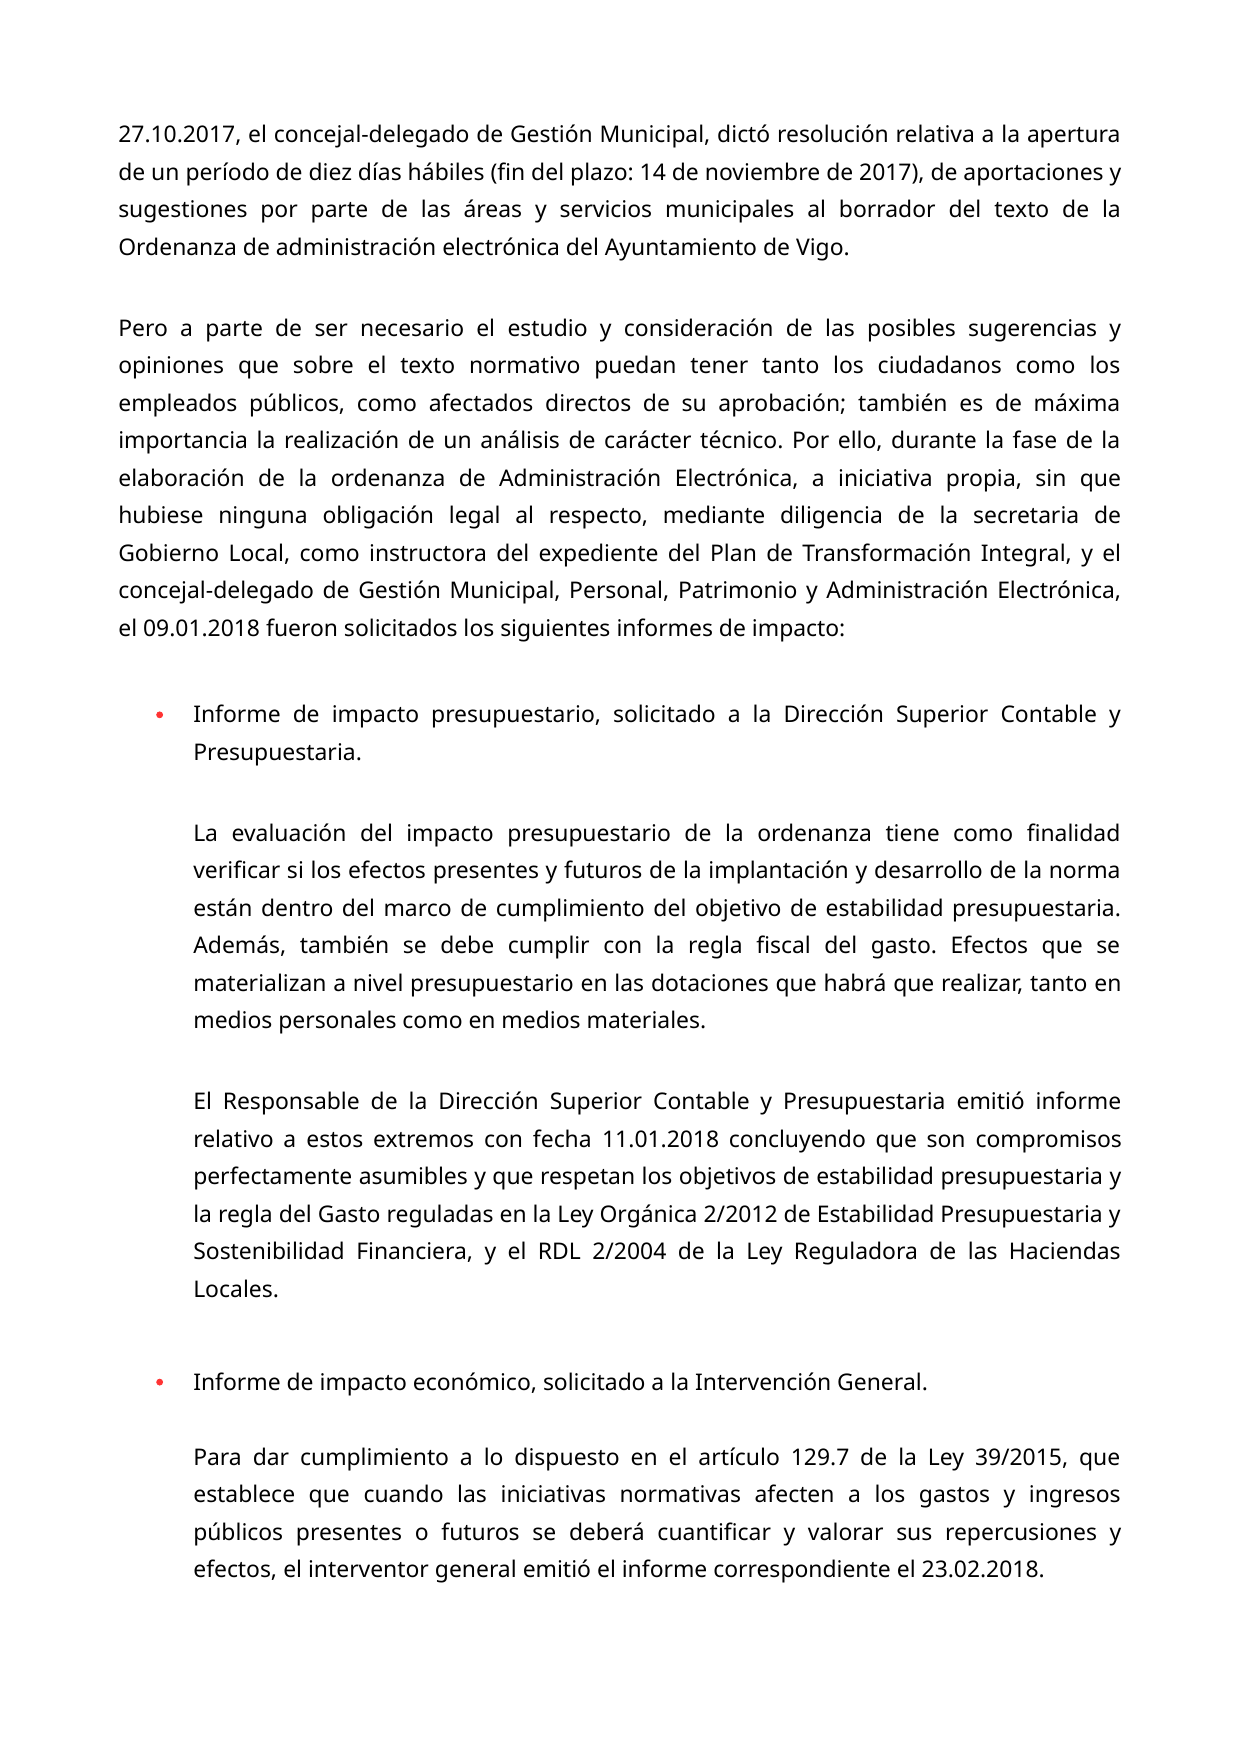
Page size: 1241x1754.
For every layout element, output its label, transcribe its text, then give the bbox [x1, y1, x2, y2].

text Pero a parte de ser necesario el estudio y consideración de las posibles sugerencias y opiniones que sobre el texto normativo puedan tener tanto los ciudadanos como los empleados públicos, como afectados directos de su aprobación; también es de máxima importancia la realización de un análisis de carácter técnico. Por ello, durante la fase de la elaboración de la ordenanza de Administración Electrónica, a iniciativa propia, sin que hubiese ninguna obligación legal al respecto, mediante diligencia de la secretaria de Gobierno Local, como instructora del expediente del Plan de Transformación Integral, y el concejal-delegado de Gestión Municipal, Personal, Patrimonio y Administración Electrónica, el 09.01.2018 fueron solicitados los siguientes informes de impacto: [118, 312, 1122, 643]
list Para dar cumplimiento a lo dispuesto en el artículo 129.7 de la Ley 39/2015, que establece que cuando las iniciativas normativas afecten a los gastos y ingresos públicos presentes o futuros se deberá cuantificar y valorar sus repercusiones y efectos, el interventor general emitió el informe correspondiente el 23.02.2018. [156, 1441, 1122, 1584]
list Informe de impacto presupuestario, solicitado a la Dirección Superior Contable y Presupuestaria. [156, 698, 1122, 767]
list Informe de impacto económico, solicitado a la Intervención General. [156, 1366, 1122, 1397]
list El Responsable de la Dirección Superior Contable y Presupuestaria emitió informe relativo a estos extremos con fecha 11.01.2018 concluyendo que son compromisos perfectamente asumibles y que respetan los objetivos de estabilidad presupuestaria y la regla del Gasto reguladas en la Ley Orgánica 2/2012 de Estabilidad Presupuestaria y Sostenibilidad Financiera, y el RDL 2/2004 de la Ley Reguladora de las Haciendas Locales. [156, 1085, 1122, 1304]
list La evaluación del impacto presupuestario de la ordenanza tiene como finalidad verificar si los efectos presentes y futuros de la implantación y desarrollo de la norma están dentro del marco de cumplimiento del objetivo de estabilidad presupuestaria. Además, también se debe cumplir con la regla fiscal del gasto. Efectos que se materializan a nivel presupuestario en las dotaciones que habrá que realizar, tanto en medios personales como en medios materiales. [156, 817, 1122, 1036]
text 27.10.2017, el concejal-delegado de Gestión Municipal, dictó resolución relativa a la apertura de un período de diez días hábiles (fin del plazo: 14 de noviembre de 2017), de aportaciones y sugestiones por parte de las áreas y servicios municipales al borrador del texto de la Ordenanza de administración electrónica del Ayuntamiento de Vigo. [118, 118, 1122, 262]
